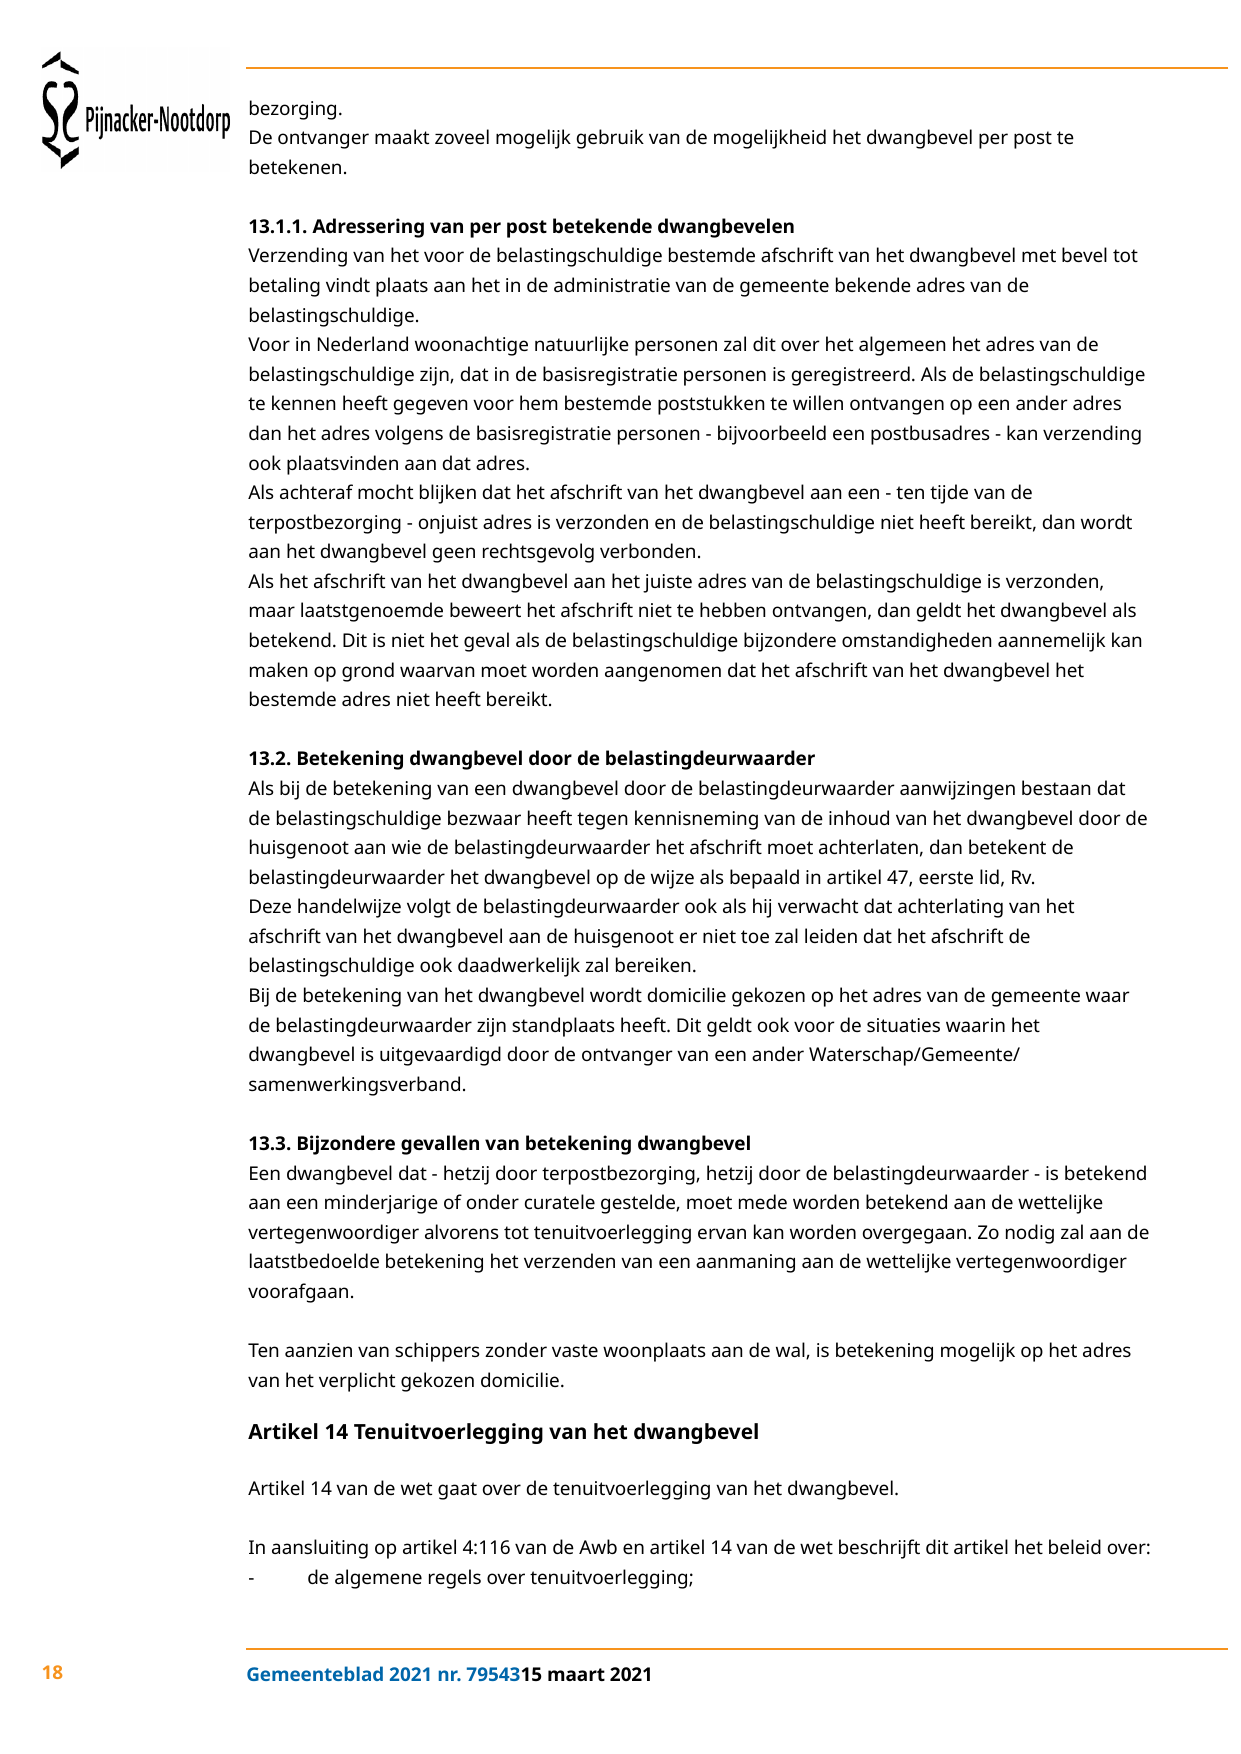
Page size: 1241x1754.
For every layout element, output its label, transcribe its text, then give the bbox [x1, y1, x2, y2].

text 13.3. Bijzondere gevallen van betekening dwangbevel [248, 1130, 1152, 1156]
text Als achteraf mocht blijken dat het afschrift van het dwangbevel aan een - ten tijde van de terpostbezorging - onjuist adres is verzonden en de belastingschuldige niet heeft bereikt, dan wordt aan het dwangbevel geen rechtsgevolg verbonden. [248, 479, 1152, 564]
text Als bij de betekening van een dwangbevel door de belastingdeurwaarder aanwijzingen bestaan dat de belastingschuldige bezwaar heeft tegen kennisneming van de inhoud van het dwangbevel door de huisgenoot aan wie de belastingdeurwaarder het afschrift moet achterlaten, dan betekent de belastingdeurwaarder het dwangbevel op de wijze als bepaald in artikel 47, eerste lid, Rv. [248, 775, 1152, 890]
text Deze handelwijze volgt de belastingdeurwaarder ook als hij verwacht dat achterlating van het afschrift van het dwangbevel aan de huisgenoot er niet toe zal leiden dat het afschrift de belastingschuldige ook daadwerkelijk zal bereiken. [248, 893, 1152, 978]
text 13.1.1. Adressering van per post betekende dwangbevelen [248, 213, 1152, 239]
text De ontvanger maakt zoveel mogelijk gebruik van de mogelijkheid het dwangbevel per post te betekenen. [248, 124, 1152, 180]
text 13.2. Betekening dwangbevel door de belastingdeurwaarder [248, 746, 1152, 771]
text Voor in Nederland woonachtige natuurlijke personen zal dit over het algemeen het adres van de belastingschuldige zijn, dat in de basisregistratie personen is geregistreerd. Als de belastingschuldige te kennen heeft gegeven voor hem bestemde poststukken te willen ontvangen op een ander adres dan het adres volgens de basisregistratie personen - bijvoorbeeld een postbusadres - kan verzending ook plaatsvinden aan dat adres. [248, 331, 1152, 476]
text Artikel 14 Tenuitvoerlegging van het dwangbevel [248, 1417, 1152, 1446]
text bezorging. [248, 95, 1152, 121]
text Verzending van het voor de belastingschuldige bestemde afschrift van het dwangbevel met bevel tot betaling vindt plaats aan het in de administratie van de gemeente bekende adres van de belastingschuldige. [248, 243, 1152, 328]
text In aansluiting op artikel 4:116 van de Awb en artikel 14 van de wet beschrijft dit artikel het beleid over: [248, 1534, 1152, 1560]
text Als het afschrift van het dwangbevel aan het juiste adres van de belastingschuldige is verzonden, maar laatstgenoemde beweert het afschrift niet te hebben ontvangen, dan geldt het dwangbevel als betekend. Dit is niet het geval als de belastingschuldige bijzondere omstandigheden aannemelijk kan maken op grond waarvan moet worden aangenomen dat het afschrift van het dwangbevel het bestemde adres niet heeft bereikt. [248, 568, 1152, 712]
text Ten aanzien van schippers zonder vaste woonplaats aan de wal, is betekening mogelijk op het adres van het verplicht gekozen domicilie. [248, 1337, 1152, 1393]
picture [41, 47, 231, 172]
text Artikel 14 van de wet gaat over de tenuitvoerlegging van het dwangbevel. [248, 1475, 1152, 1501]
list de algemene regels over tenuitvoerlegging; [248, 1564, 1152, 1590]
text Een dwangbevel dat - hetzij door terpostbezorging, hetzij door de belastingdeurwaarder - is betekend aan een minderjarige of onder curatele gestelde, moet mede worden betekend aan de wettelijke vertegenwoordiger alvorens tot tenuitvoerlegging ervan kan worden overgegaan. Zo nodig zal aan de laatstbedoelde betekening het verzenden van een aanmaning aan de wettelijke vertegenwoordiger voorafgaan. [248, 1160, 1152, 1304]
text Bij de betekening van het dwangbevel wordt domicilie gekozen op het adres van de gemeente waar de belastingdeurwaarder zijn standplaats heeft. Dit geldt ook voor de situaties waarin het dwangbevel is uitgevaardigd door de ontvanger van een ander Waterschap/Gemeente/ samenwerkingsverband. [248, 982, 1152, 1097]
